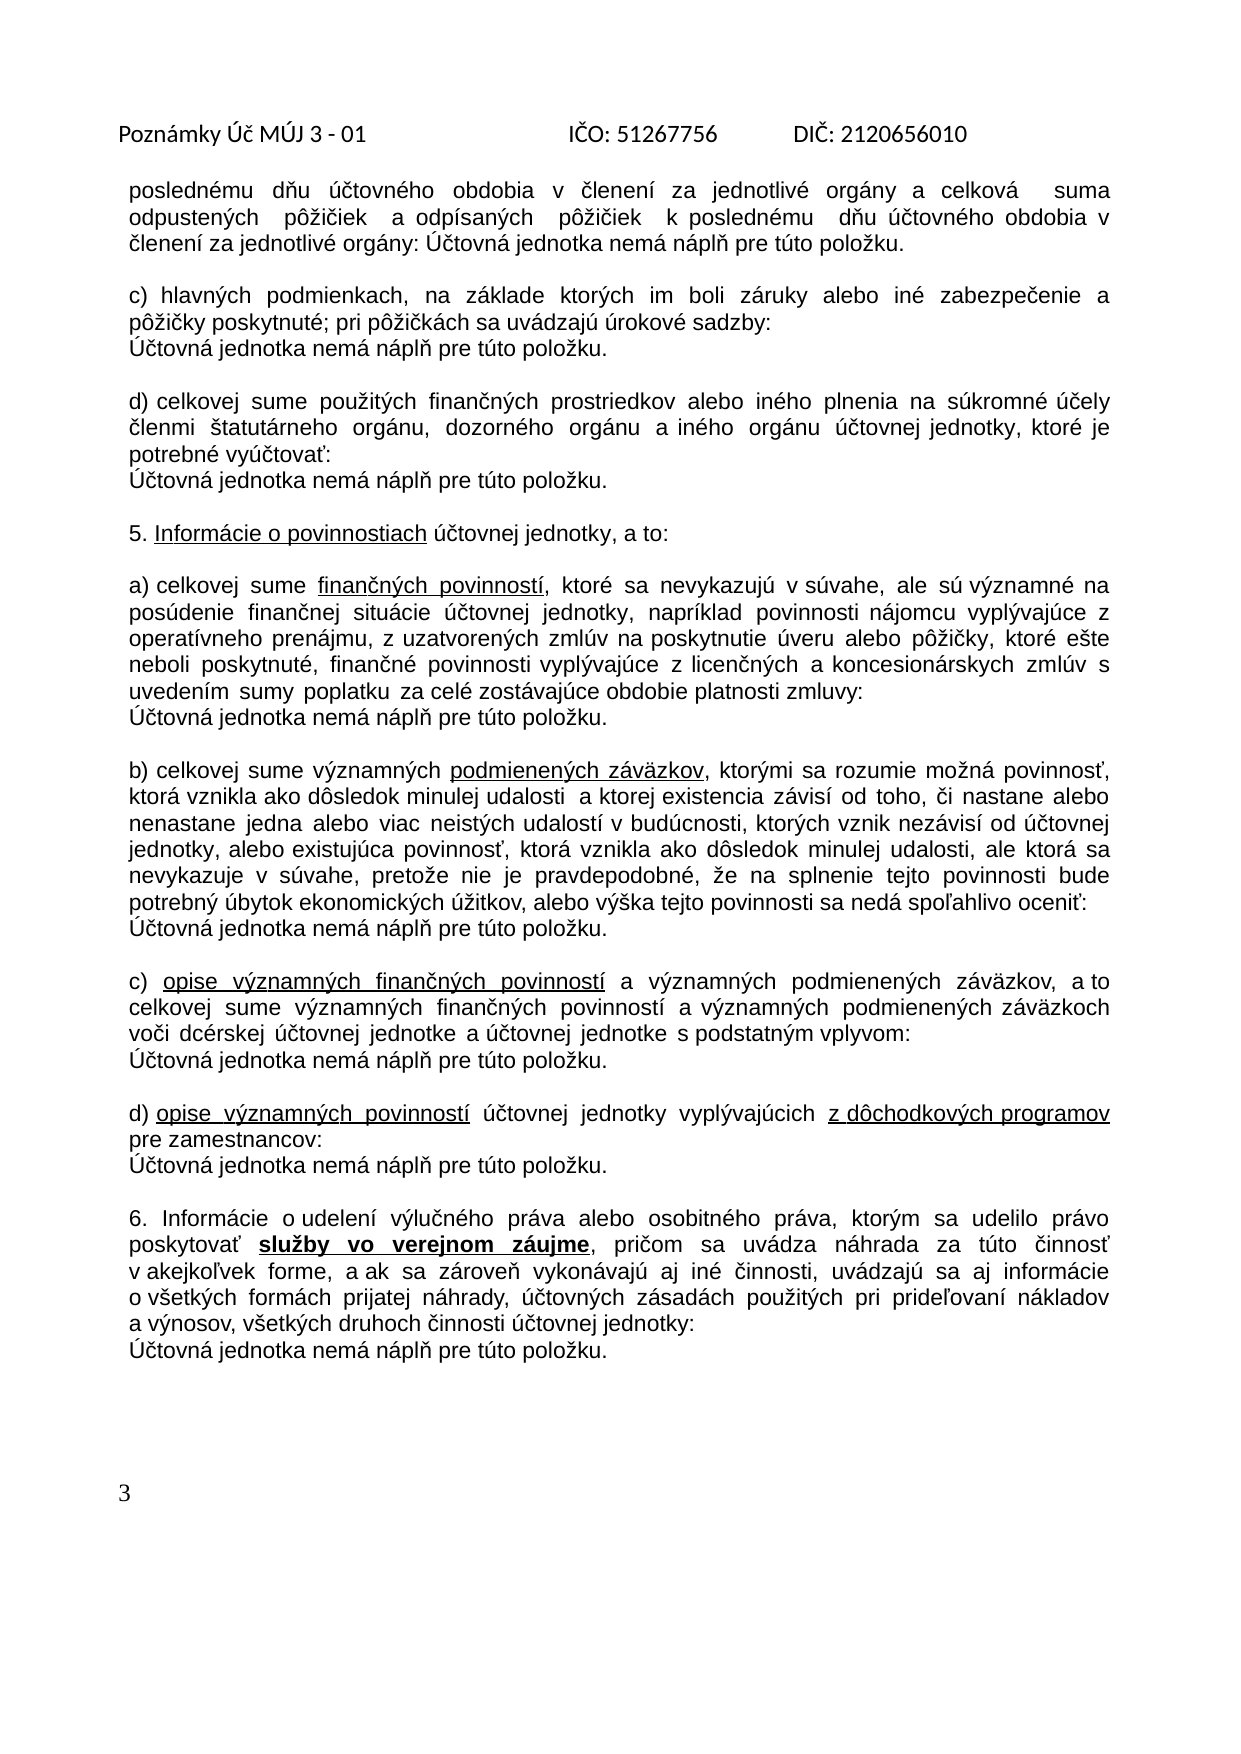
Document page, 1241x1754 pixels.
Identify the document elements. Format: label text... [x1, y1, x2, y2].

text Účtovná jednotka nemá náplň pre túto položku. [129, 335, 1110, 362]
text 5. Informácie o povinnostiach účtovnej jednotky, a to: [129, 520, 1110, 546]
text poslednému dňu účtovného obdobia v členení za jednotlivé orgány a celková suma odpustených pôžičiek a odpísaných pôžičiek k poslednému dňu účtovného obdobia v členení za jednotlivé orgány: Účtovná jednotka nemá náplň pre túto položku. [129, 177, 1110, 256]
text Účtovná jednotka nemá náplň pre túto položku. [129, 1047, 1110, 1073]
text d) opise významných povinností účtovnej jednotky vyplývajúcich z dôchodkových programov pre zamestnancov: [129, 1099, 1110, 1152]
text b) celkovej sume významných podmienených záväzkov, ktorými sa rozumie možná povinnosť, ktorá vznikla ako dôsledok minulej udalosti a ktorej existencia závisí od toho, či nastane alebo nenastane jedna alebo viac neistých udalostí v budúcnosti, ktorých vznik nezávisí od účtovnej jednotky, alebo existujúca povinnosť, ktorá vznikla ako dôsledok minulej udalosti, ale ktorá sa nevykazuje v súvahe, pretože nie je pravdepodobné, že na splnenie tejto povinnosti bude potrebný úbytok ekonomických úžitkov, alebo výška tejto povinnosti sa nedá spoľahlivo oceniť: [129, 757, 1110, 915]
text c) hlavných podmienkach, na základe ktorých im boli záruky alebo iné zabezpečenie a pôžičky poskytnuté; pri pôžičkách sa uvádzajú úrokové sadzby: [129, 282, 1110, 335]
text Účtovná jednotka nemá náplň pre túto položku. [129, 467, 1110, 493]
text Účtovná jednotka nemá náplň pre túto položku. [129, 704, 1110, 731]
text 3 [118, 1478, 1122, 1507]
text Účtovná jednotka nemá náplň pre túto položku. [129, 1152, 1110, 1178]
text Účtovná jednotka nemá náplň pre túto položku. [129, 1337, 1110, 1363]
text c) opise významných finančných povinností a významných podmienených záväzkov, a to celkovej sume významných finančných povinností a významných podmienených záväzkoch voči dcérskej účtovnej jednotke a účtovnej jednotke s podstatným vplyvom: [129, 968, 1110, 1047]
text d) celkovej sume použitých finančných prostriedkov alebo iného plnenia na súkromné účely členmi štatutárneho orgánu, dozorného orgánu a iného orgánu účtovnej jednotky, ktoré je potrebné vyúčtovať: [129, 388, 1110, 467]
text 6. Informácie o udelení výlučného práva alebo osobitného práva, ktorým sa udelilo právo poskytovať služby vo verejnom záujme, pričom sa uvádza náhrada za túto činnosť v akejkoľvek forme, a ak sa zároveň vykonávajú aj iné činnosti, uvádzajú sa aj informácie o všetkých formách prijatej náhrady, účtovných zásadách použitých pri prideľovaní nákladov a výnosov, všetkých druhoch činnosti účtovnej jednotky: [129, 1205, 1110, 1337]
text Účtovná jednotka nemá náplň pre túto položku. [129, 915, 1110, 941]
text a) celkovej sume finančných povinností, ktoré sa nevykazujú v súvahe, ale sú významné na posúdenie finančnej situácie účtovnej jednotky, napríklad povinnosti nájomcu vyplývajúce z operatívneho prenájmu, z uzatvorených zmlúv na poskytnutie úveru alebo pôžičky, ktoré ešte neboli poskytnuté, finančné povinnosti vyplývajúce z licenčných a koncesionárskych zmlúv s uvedením sumy poplatku za celé zostávajúce obdobie platnosti zmluvy: [129, 572, 1110, 704]
